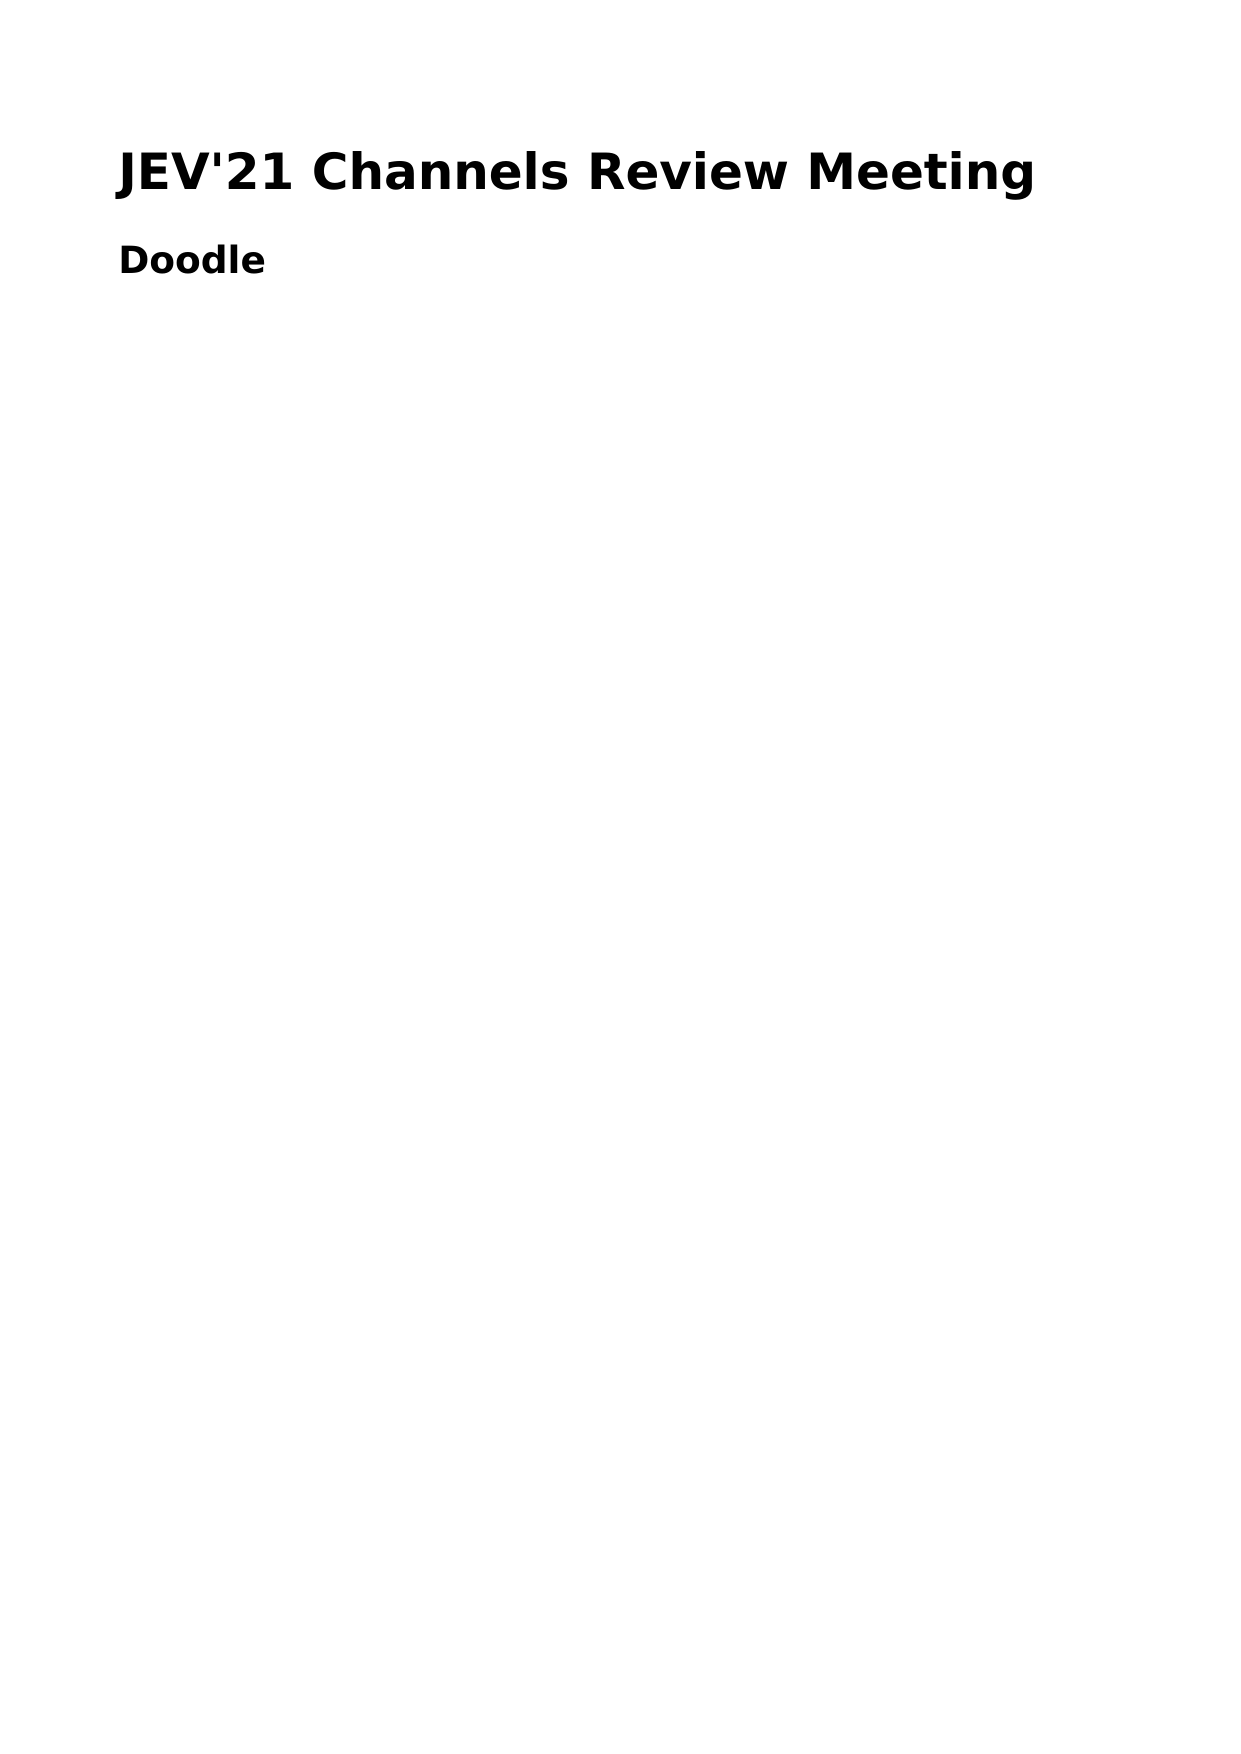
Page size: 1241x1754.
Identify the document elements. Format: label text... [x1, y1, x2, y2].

subtitle JEV'21 Channels Review Meeting [118, 143, 1122, 201]
subtitle Doodle [118, 239, 1122, 282]
